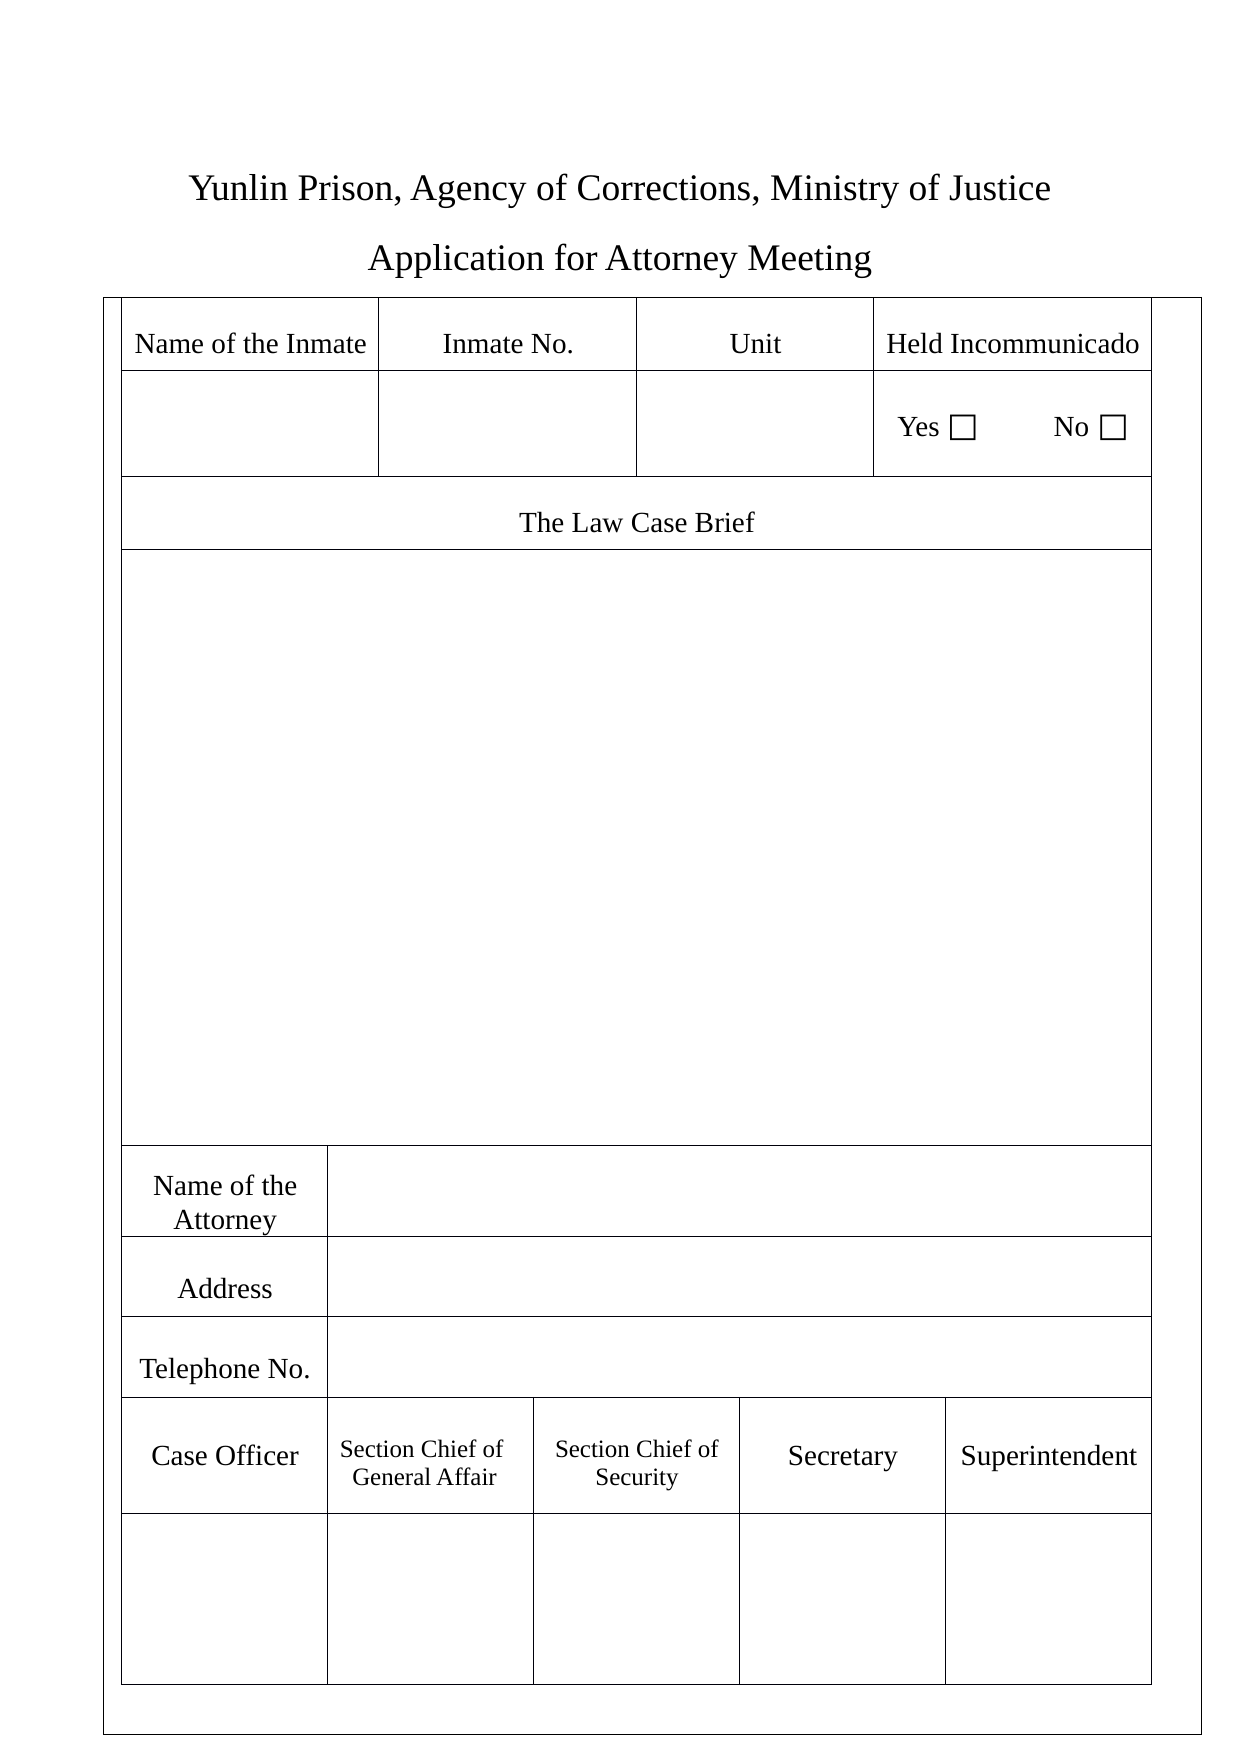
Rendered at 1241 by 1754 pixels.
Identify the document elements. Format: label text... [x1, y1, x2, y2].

text Yunlin Prison, Agency of Corrections, Ministry of Justice [96, 165, 1144, 208]
table_cell [637, 371, 873, 476]
table_cell Name of the Attorney [122, 1146, 327, 1236]
table_cell [328, 1146, 1151, 1236]
table_cell Section Chief of General Affair [328, 1398, 533, 1513]
table_cell Yes □ No □ [874, 371, 1151, 476]
table_cell Secretary [740, 1398, 945, 1513]
table_cell Section Chief of Security [534, 1398, 739, 1513]
table_cell [122, 371, 378, 476]
table_cell Address [122, 1237, 327, 1316]
table_cell [122, 1514, 327, 1684]
table_cell [534, 1514, 739, 1684]
table_header Inmate No. [379, 298, 636, 370]
table_cell [379, 371, 636, 476]
table_cell Telephone No. [122, 1317, 327, 1397]
table_header Unit [637, 298, 873, 370]
table_cell Case Officer [122, 1398, 327, 1513]
table_cell [328, 1237, 1151, 1316]
table_cell [946, 1514, 1151, 1684]
table_cell [328, 1514, 533, 1684]
text Application for Attorney Meeting [96, 235, 1144, 278]
table_header Name of the Inmate [122, 298, 378, 370]
table_header Held Incommunicado [874, 298, 1151, 370]
table_cell [122, 550, 1151, 1145]
table_cell [740, 1514, 945, 1684]
table_cell Superintendent [946, 1398, 1151, 1513]
table_cell The Law Case Brief [122, 477, 1151, 548]
table_cell [328, 1317, 1151, 1397]
